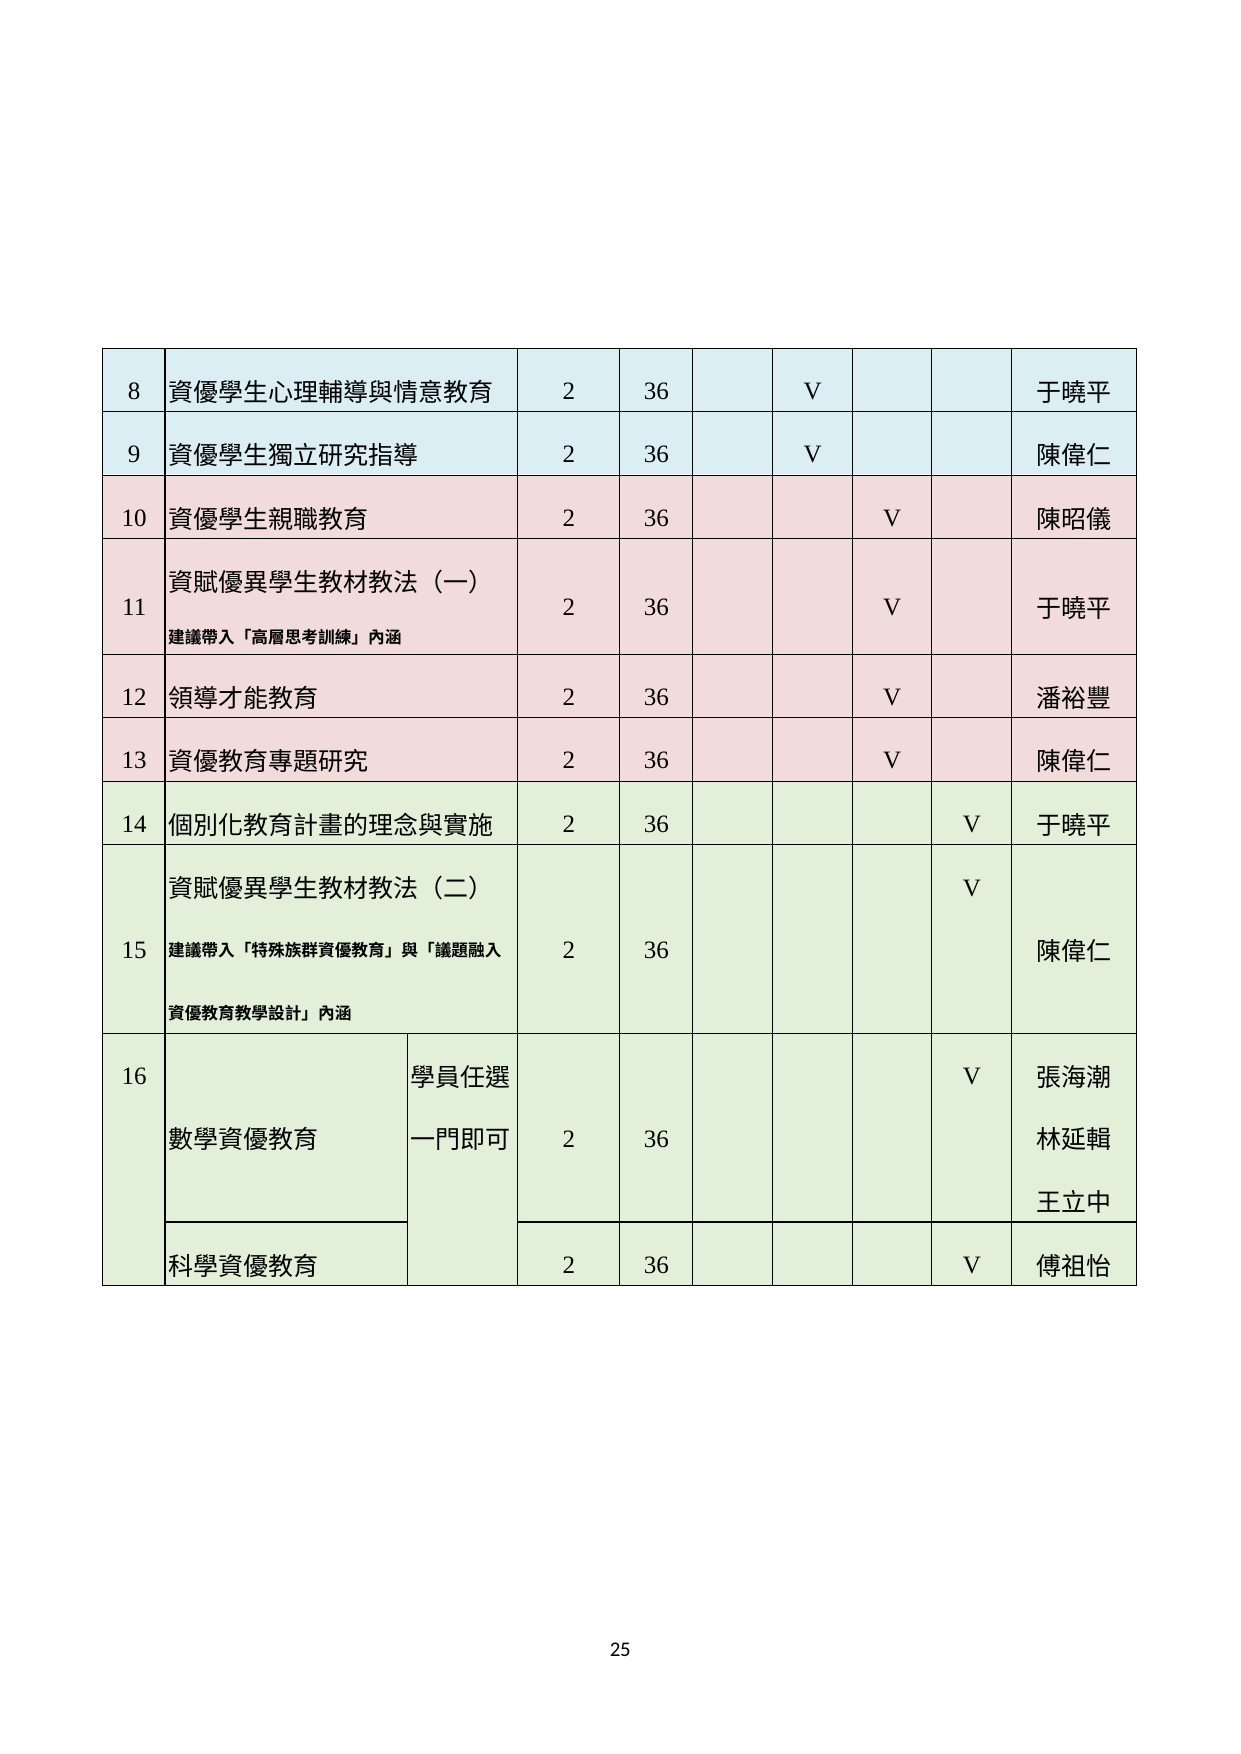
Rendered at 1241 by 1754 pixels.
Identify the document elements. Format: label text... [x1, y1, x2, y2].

table_cell 36 [620, 1034, 692, 1221]
table_cell V [853, 655, 931, 717]
table_cell 2 [518, 539, 619, 654]
table_cell [853, 412, 931, 474]
table_cell 2 [518, 782, 619, 844]
table_cell 36 [620, 476, 692, 538]
table_cell 2 [518, 655, 619, 717]
table_cell V [853, 476, 931, 538]
table_cell 36 [620, 655, 692, 717]
table_cell [773, 539, 852, 654]
table_cell 潘裕豐 [1012, 655, 1136, 717]
table_cell V [853, 718, 931, 781]
table_cell 36 [620, 1223, 692, 1285]
table_cell [932, 718, 1011, 781]
table_cell [853, 1223, 931, 1285]
table_cell [773, 655, 852, 717]
table_cell V [932, 782, 1011, 844]
table_cell 傅祖怡 [1012, 1223, 1136, 1285]
table_cell 陳偉仁 [1012, 412, 1136, 474]
table_cell 于曉平 [1012, 349, 1136, 411]
table_cell V [773, 412, 852, 474]
table_cell V [853, 539, 931, 654]
table_cell [932, 655, 1011, 717]
table_cell 于曉平 [1012, 539, 1136, 654]
table_cell 資賦優異學生教材教法（一） 建議帶入「高層思考訓練」內涵 [166, 539, 517, 654]
table_cell [932, 539, 1011, 654]
table_cell 36 [620, 349, 692, 411]
table_cell 36 [620, 782, 692, 844]
table_cell 36 [620, 539, 692, 654]
table_cell [693, 1223, 772, 1285]
table_cell [693, 1034, 772, 1221]
table_cell 2 [518, 412, 619, 474]
table_cell [773, 782, 852, 844]
table_cell [693, 476, 772, 538]
table_cell 科學資優教育 [166, 1223, 407, 1285]
table_cell 2 [518, 1034, 619, 1221]
table_cell [773, 476, 852, 538]
table_cell V [932, 1223, 1011, 1285]
table_cell [773, 1223, 852, 1285]
table_cell [693, 412, 772, 474]
table_cell [853, 1034, 931, 1221]
table_cell 陳昭儀 [1012, 476, 1136, 538]
table_cell 15 [103, 845, 164, 1033]
table_cell 2 [518, 476, 619, 538]
table_cell 14 [103, 782, 164, 844]
table_cell 36 [620, 412, 692, 474]
table_cell 張海潮 林延輯 王立中 [1012, 1034, 1136, 1221]
table_cell 2 [518, 845, 619, 1033]
table_cell 于曉平 [1012, 782, 1136, 844]
table_cell [853, 349, 931, 411]
table_cell [693, 539, 772, 654]
table_cell 36 [620, 845, 692, 1033]
table_cell [693, 845, 772, 1033]
table_cell 11 [103, 539, 164, 654]
table_cell [773, 1034, 852, 1221]
table_cell 陳偉仁 [1012, 845, 1136, 1033]
table_cell 10 [103, 476, 164, 538]
table_cell 領導才能教育 [166, 655, 517, 717]
table_cell 16 [103, 1034, 164, 1285]
table_cell [693, 718, 772, 781]
table_cell [932, 349, 1011, 411]
table_cell 12 [103, 655, 164, 717]
table_cell 學員任選一門即可 [408, 1034, 517, 1285]
table_cell [853, 782, 931, 844]
table_cell [932, 476, 1011, 538]
table_cell [693, 655, 772, 717]
table_cell 陳偉仁 [1012, 718, 1136, 781]
table_cell 13 [103, 718, 164, 781]
table_cell V [773, 349, 852, 411]
table_cell 個別化教育計畫的理念與實施 [166, 782, 517, 844]
table_cell 資優學生心理輔導與情意教育 [166, 349, 517, 411]
table_cell 資優學生親職教育 [166, 476, 517, 538]
table_cell 9 [103, 412, 164, 474]
table_cell [853, 845, 931, 1033]
table_cell 2 [518, 1223, 619, 1285]
table_cell [773, 718, 852, 781]
table_cell 資賦優異學生教材教法（二） 建議帶入「特殊族群資優教育」與「議題融入資優教育教學設計」內涵 [166, 845, 517, 1033]
table_cell 數學資優教育 [166, 1034, 407, 1221]
table_cell V [932, 1034, 1011, 1221]
table_cell [932, 412, 1011, 474]
table_cell 2 [518, 718, 619, 781]
table_cell 8 [103, 349, 164, 411]
table_cell V [932, 845, 1011, 1033]
table_cell [693, 349, 772, 411]
table_cell 資優教育專題研究 [166, 718, 517, 781]
table_cell [693, 782, 772, 844]
table_cell 2 [518, 349, 619, 411]
table_cell 36 [620, 718, 692, 781]
table_cell [773, 845, 852, 1033]
table_cell 資優學生獨立研究指導 [166, 412, 517, 474]
